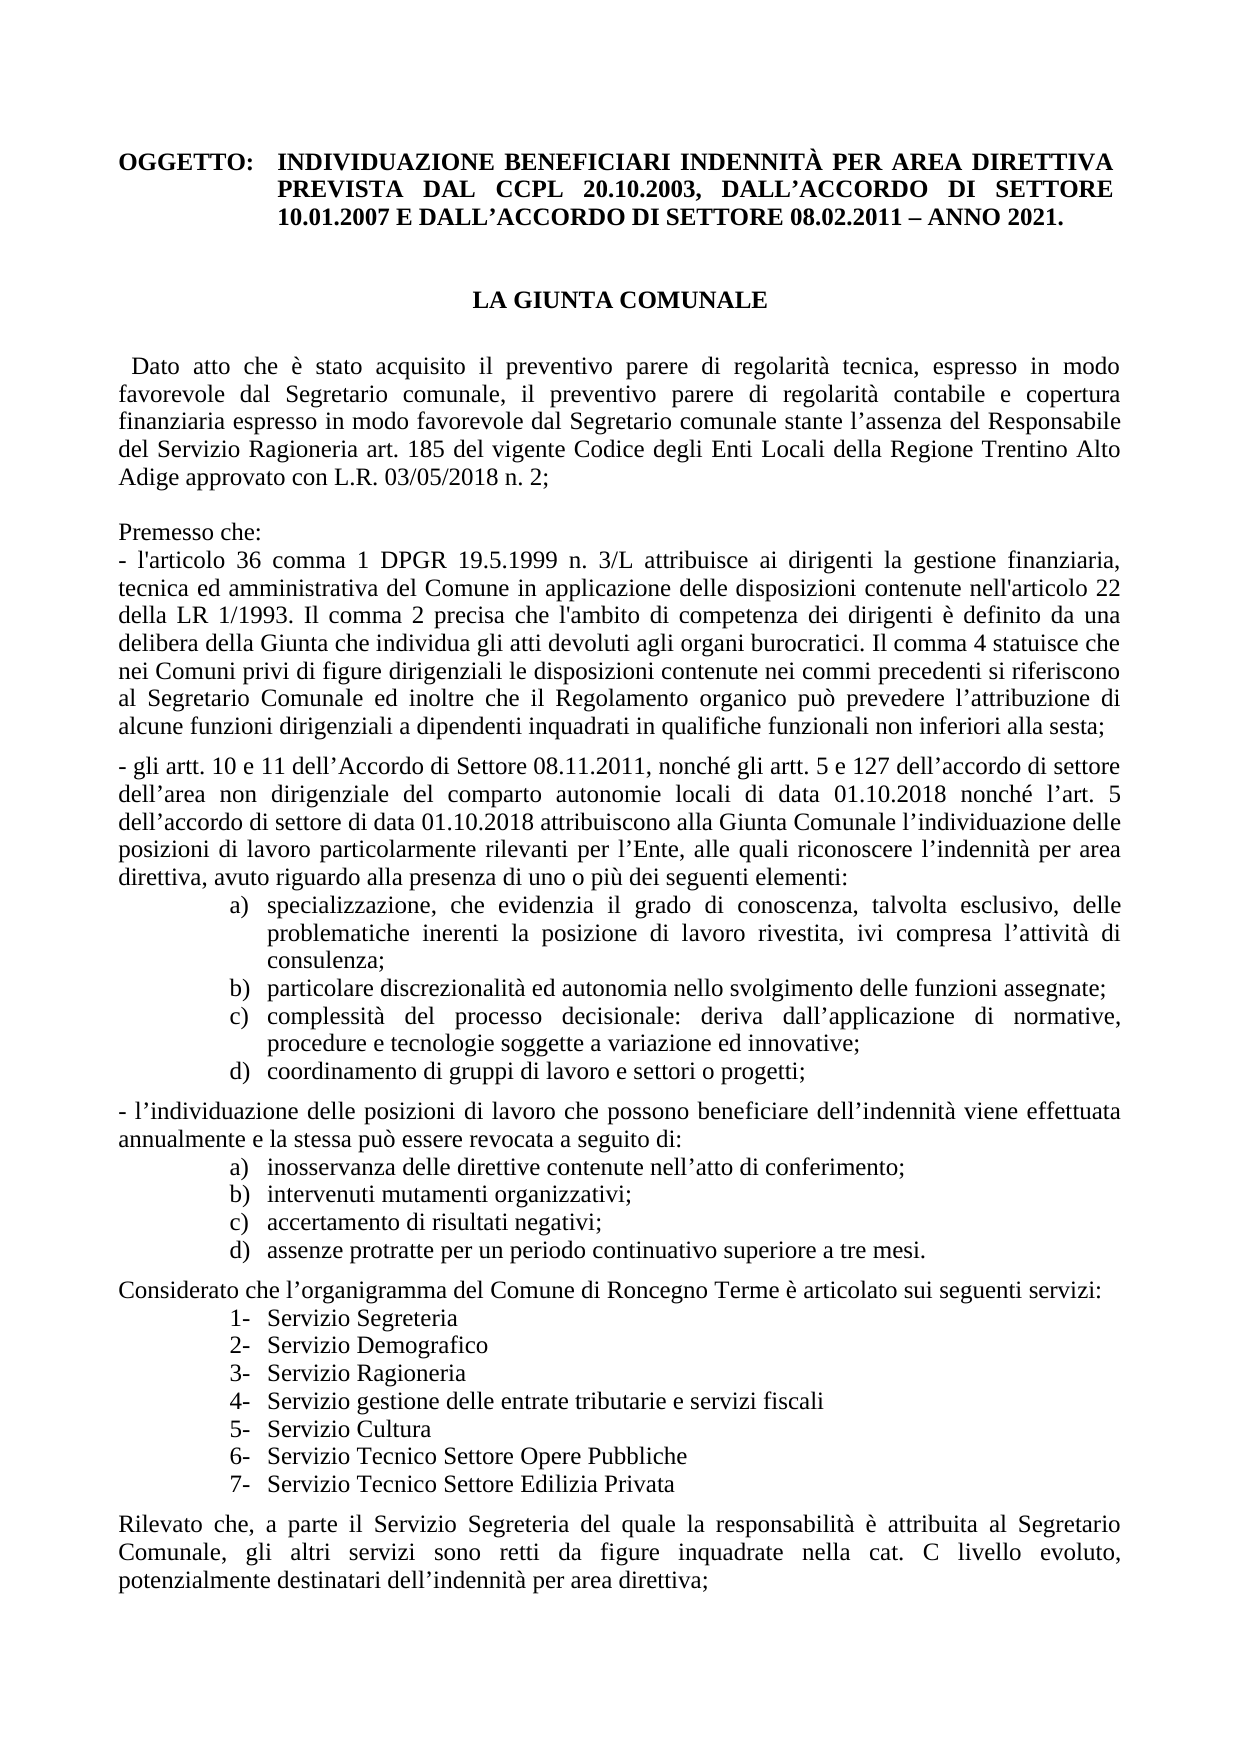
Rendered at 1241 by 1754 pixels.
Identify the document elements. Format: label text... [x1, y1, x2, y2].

text Premesso che: [118, 518, 1122, 546]
list Servizio Segreteria [229, 1304, 1122, 1332]
list Servizio Demografico [229, 1332, 1122, 1359]
list specializzazione, che evidenzia il grado di conoscenza, talvolta esclusivo, delle problematiche inerenti la posizione di lavoro rivestita, ivi compresa l’attività di consulenza; [229, 891, 1122, 974]
text - l’individuazione delle posizioni di lavoro che possono beneficiare dell’indennità viene effettuata annualmente e la stessa può essere revocata a seguito di: [118, 1097, 1122, 1153]
list coordinamento di gruppi di lavoro e settori o progetti; [229, 1057, 1122, 1085]
list Servizio Ragioneria [229, 1359, 1122, 1387]
list inosservanza delle direttive contenute nell’atto di conferimento; [229, 1153, 1122, 1181]
text Rilevato che, a parte il Servizio Segreteria del quale la responsabilità è attribuita al Segretario Comunale, gli altri servizi sono retti da figure inquadrate nella cat. C livello evoluto, potenzialmente destinatari dell’indennità per area direttiva; [118, 1510, 1122, 1593]
list complessità del processo decisionale: deriva dall’applicazione di normative, procedure e tecnologie soggette a variazione ed innovative; [229, 1002, 1122, 1057]
list Servizio Tecnico Settore Edilizia Privata [229, 1470, 1122, 1498]
list Servizio Cultura [229, 1415, 1122, 1442]
list Servizio Tecnico Settore Opere Pubbliche [229, 1442, 1122, 1470]
text LA GIUNTA COMUNALE [118, 286, 1122, 314]
list accertamento di risultati negativi; [229, 1208, 1122, 1236]
table_header INDIVIDUAZIONE BENEFICIARI INDENNITÀ PER AREA DIRETTIVA PREVISTA DAL CCPL 20.10.2003, DALL’ACCORDO DI SETTORE 10.01.2007 E DALL’ACCORDO DI SETTORE 08.02.2011 – ANNO 2021. [266, 148, 1125, 231]
text - gli artt. 10 e 11 dell’Accordo di Settore 08.11.2011, nonché gli artt. 5 e 127 dell’accordo di settore dell’area non dirigenziale del comparto autonomie locali di data 01.10.2018 nonché l’art. 5 dell’accordo di settore di data 01.10.2018 attribuiscono alla Giunta Comunale l’individuazione delle posizioni di lavoro particolarmente rilevanti per l’Ente, alle quali riconoscere l’indennità per area direttiva, avuto riguardo alla presenza di uno o più dei seguenti elementi: [118, 752, 1122, 891]
list Servizio gestione delle entrate tributarie e servizi fiscali [229, 1387, 1122, 1415]
list particolare discrezionalità ed autonomia nello svolgimento delle funzioni assegnate; [229, 974, 1122, 1002]
table_header OGGETTO: [107, 148, 266, 231]
text - l'articolo 36 comma 1 DPGR 19.5.1999 n. 3/L attribuisce ai dirigenti la gestione finanziaria, tecnica ed amministrativa del Comune in applicazione delle disposizioni contenute nell'articolo 22 della LR 1/1993. Il comma 2 precisa che l'ambito di competenza dei dirigenti è definito da una delibera della Giunta che individua gli atti devoluti agli organi burocratici. Il comma 4 statuisce che nei Comuni privi di figure dirigenziali le disposizioni contenute nei commi precedenti si riferiscono al Segretario Comunale ed inoltre che il Regolamento organico può prevedere l’attribuzione di alcune funzioni dirigenziali a dipendenti inquadrati in qualifiche funzionali non inferiori alla sesta; [118, 546, 1122, 740]
text Considerato che l’organigramma del Comune di Roncegno Terme è articolato sui seguenti servizi: [118, 1276, 1122, 1304]
text Dato atto che è stato acquisito il preventivo parere di regolarità tecnica, espresso in modo favorevole dal Segretario comunale, il preventivo parere di regolarità contabile e copertura finanziaria espresso in modo favorevole dal Segretario comunale stante l’assenza del Responsabile del Servizio Ragioneria art. 185 del vigente Codice degli Enti Locali della Regione Trentino Alto Adige approvato con L.R. 03/05/2018 n. 2; [118, 352, 1122, 491]
list intervenuti mutamenti organizzativi; [229, 1181, 1122, 1208]
list assenze protratte per un periodo continuativo superiore a tre mesi. [229, 1236, 1122, 1264]
